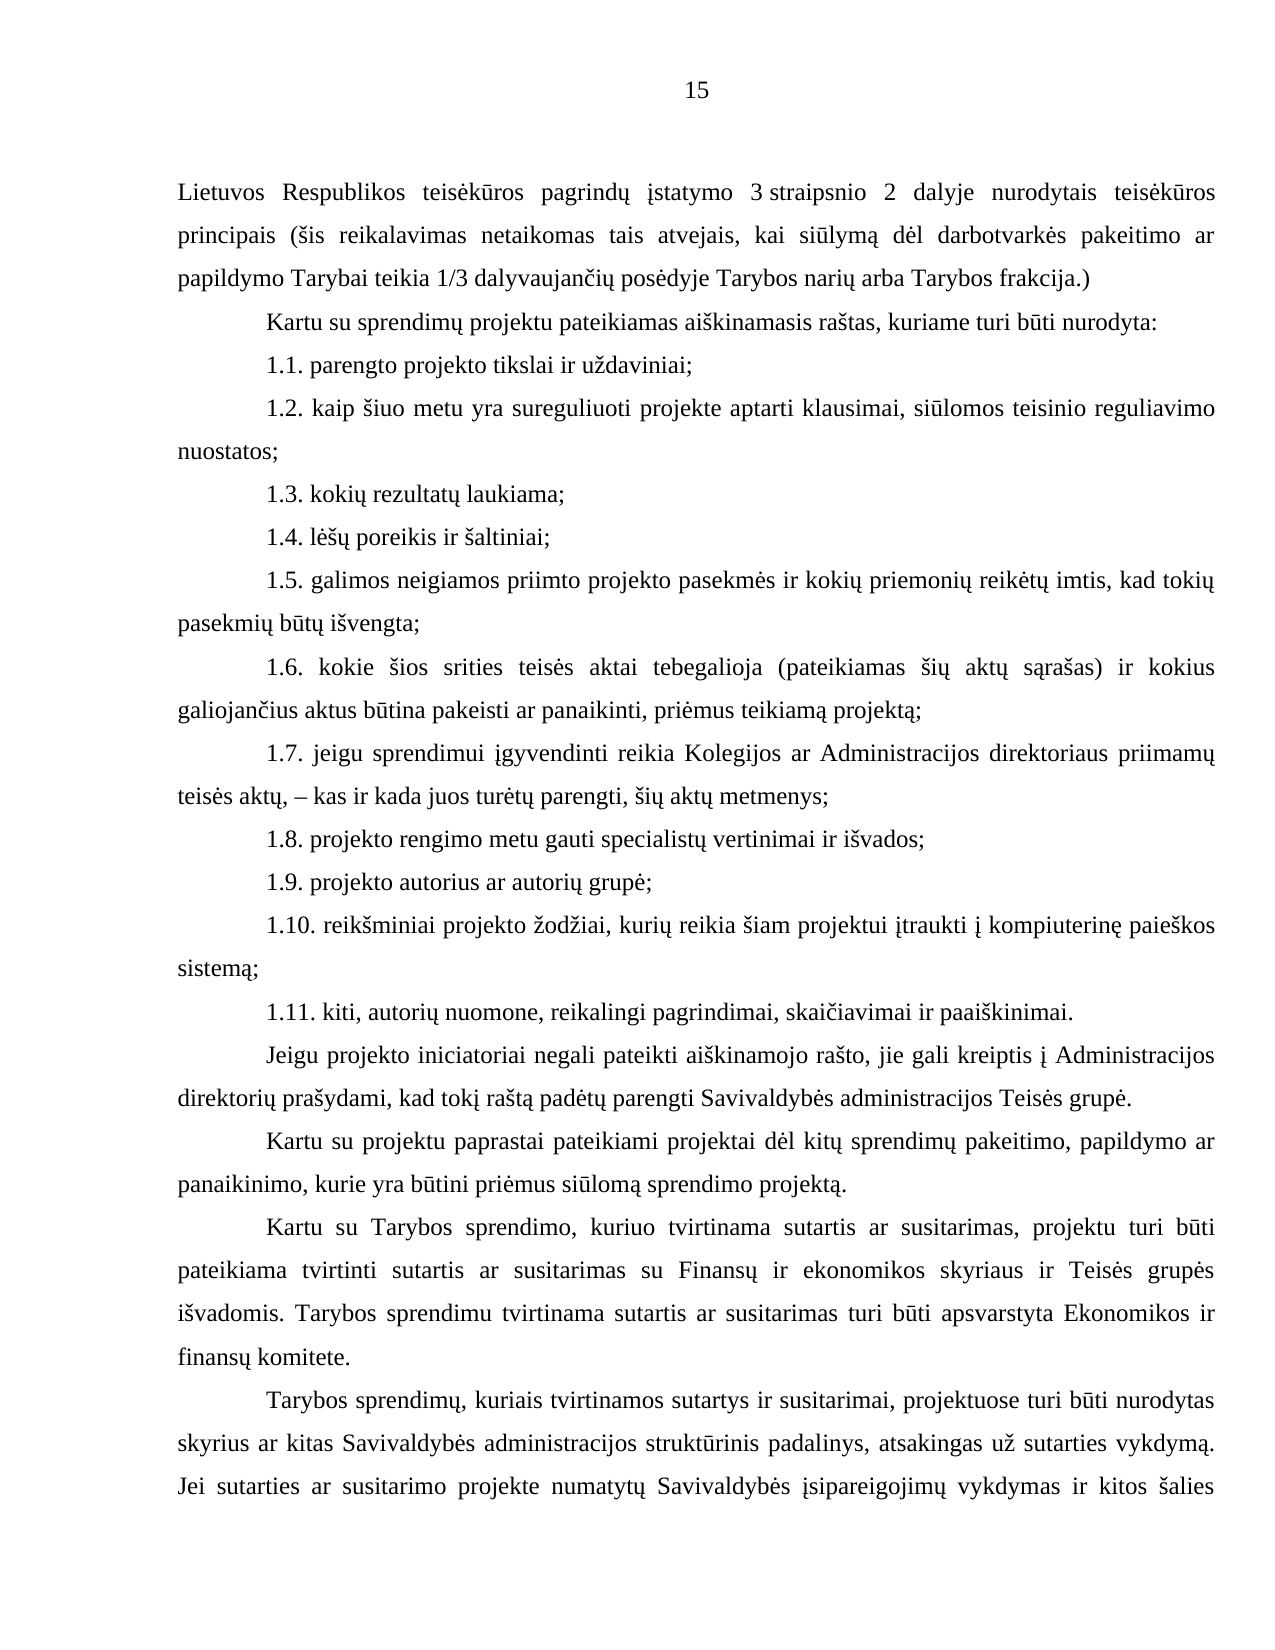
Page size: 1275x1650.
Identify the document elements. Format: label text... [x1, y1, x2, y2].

text 1.11. kiti, autorių nuomone, reikalingi pagrindimai, skaičiavimai ir paaiškinimai. [177, 997, 1216, 1025]
text 1.6. kokie šios srities teisės aktai tebegalioja (pateikiamas šių aktų sąrašas) ir kokius galiojančius aktus būtina pakeisti ar panaikinti, priėmus teikiamą projektą; [177, 652, 1216, 723]
text 1.5. galimos neigiamos priimto projekto pasekmės ir kokių priemonių reikėtų imtis, kad tokių pasekmių būtų išvengta; [177, 565, 1216, 637]
text Kartu su projektu paprastai pateikiami projektai dėl kitų sprendimų pakeitimo, papildymo ar panaikinimo, kurie yra būtini priėmus siūlomą sprendimo projektą. [177, 1126, 1216, 1198]
text 1.1. parengto projekto tikslai ir uždaviniai; [177, 350, 1216, 378]
text 1.4. lėšų poreikis ir šaltiniai; [177, 522, 1216, 551]
text 1.7. jeigu sprendimui įgyvendinti reikia Kolegijos ar Administracijos direktoriaus priimamų teisės aktų, – kas ir kada juos turėtų parengti, šių aktų metmenys; [177, 738, 1216, 810]
text 1.3. kokių rezultatų laukiama; [177, 479, 1216, 508]
text Kartu su Tarybos sprendimo, kuriuo tvirtinama sutartis ar susitarimas, projektu turi būti pateikiama tvirtinti sutartis ar susitarimas su Finansų ir ekonomikos skyriaus ir Teisės grupės išvadomis. Tarybos sprendimu tvirtinama sutartis ar susitarimas turi būti apsvarstyta Ekonomikos ir finansų komitete. [177, 1212, 1216, 1370]
text 1.9. projekto autorius ar autorių grupė; [177, 867, 1216, 896]
text 1.2. kaip šiuo metu yra sureguliuoti projekte aptarti klausimai, siūlomos teisinio reguliavimo nuostatos; [177, 393, 1216, 465]
text Kartu su sprendimų projektu pateikiamas aiškinamasis raštas, kuriame turi būti nurodyta: [177, 307, 1216, 335]
text Lietuvos Respublikos teisėkūros pagrindų įstatymo 3 straipsnio 2 dalyje nurodytais teisėkūros principais (šis reikalavimas netaikomas tais atvejais, kai siūlymą dėl darbotvarkės pakeitimo ar papildymo Tarybai teikia 1/3 dalyvaujančių posėdyje Tarybos narių arba Tarybos frakcija.) [177, 177, 1216, 292]
text Tarybos sprendimų, kuriais tvirtinamos sutartys ir susitarimai, projektuose turi būti nurodytas skyrius ar kitas Savivaldybės administracijos struktūrinis padalinys, atsakingas už sutarties vykdymą. Jei sutarties ar susitarimo projekte numatytų Savivaldybės įsipareigojimų vykdymas ir kitos šalies [177, 1385, 1216, 1500]
text 1.8. projekto rengimo metu gauti specialistų vertinimai ir išvados; [177, 824, 1216, 853]
text Jeigu projekto iniciatoriai negali pateikti aiškinamojo rašto, jie gali kreiptis į Administracijos direktorių prašydami, kad tokį raštą padėtų parengti Savivaldybės administracijos Teisės grupė. [177, 1040, 1216, 1112]
text 1.10. reikšminiai projekto žodžiai, kurių reikia šiam projektui įtraukti į kompiuterinę paieškos sistemą; [177, 910, 1216, 982]
